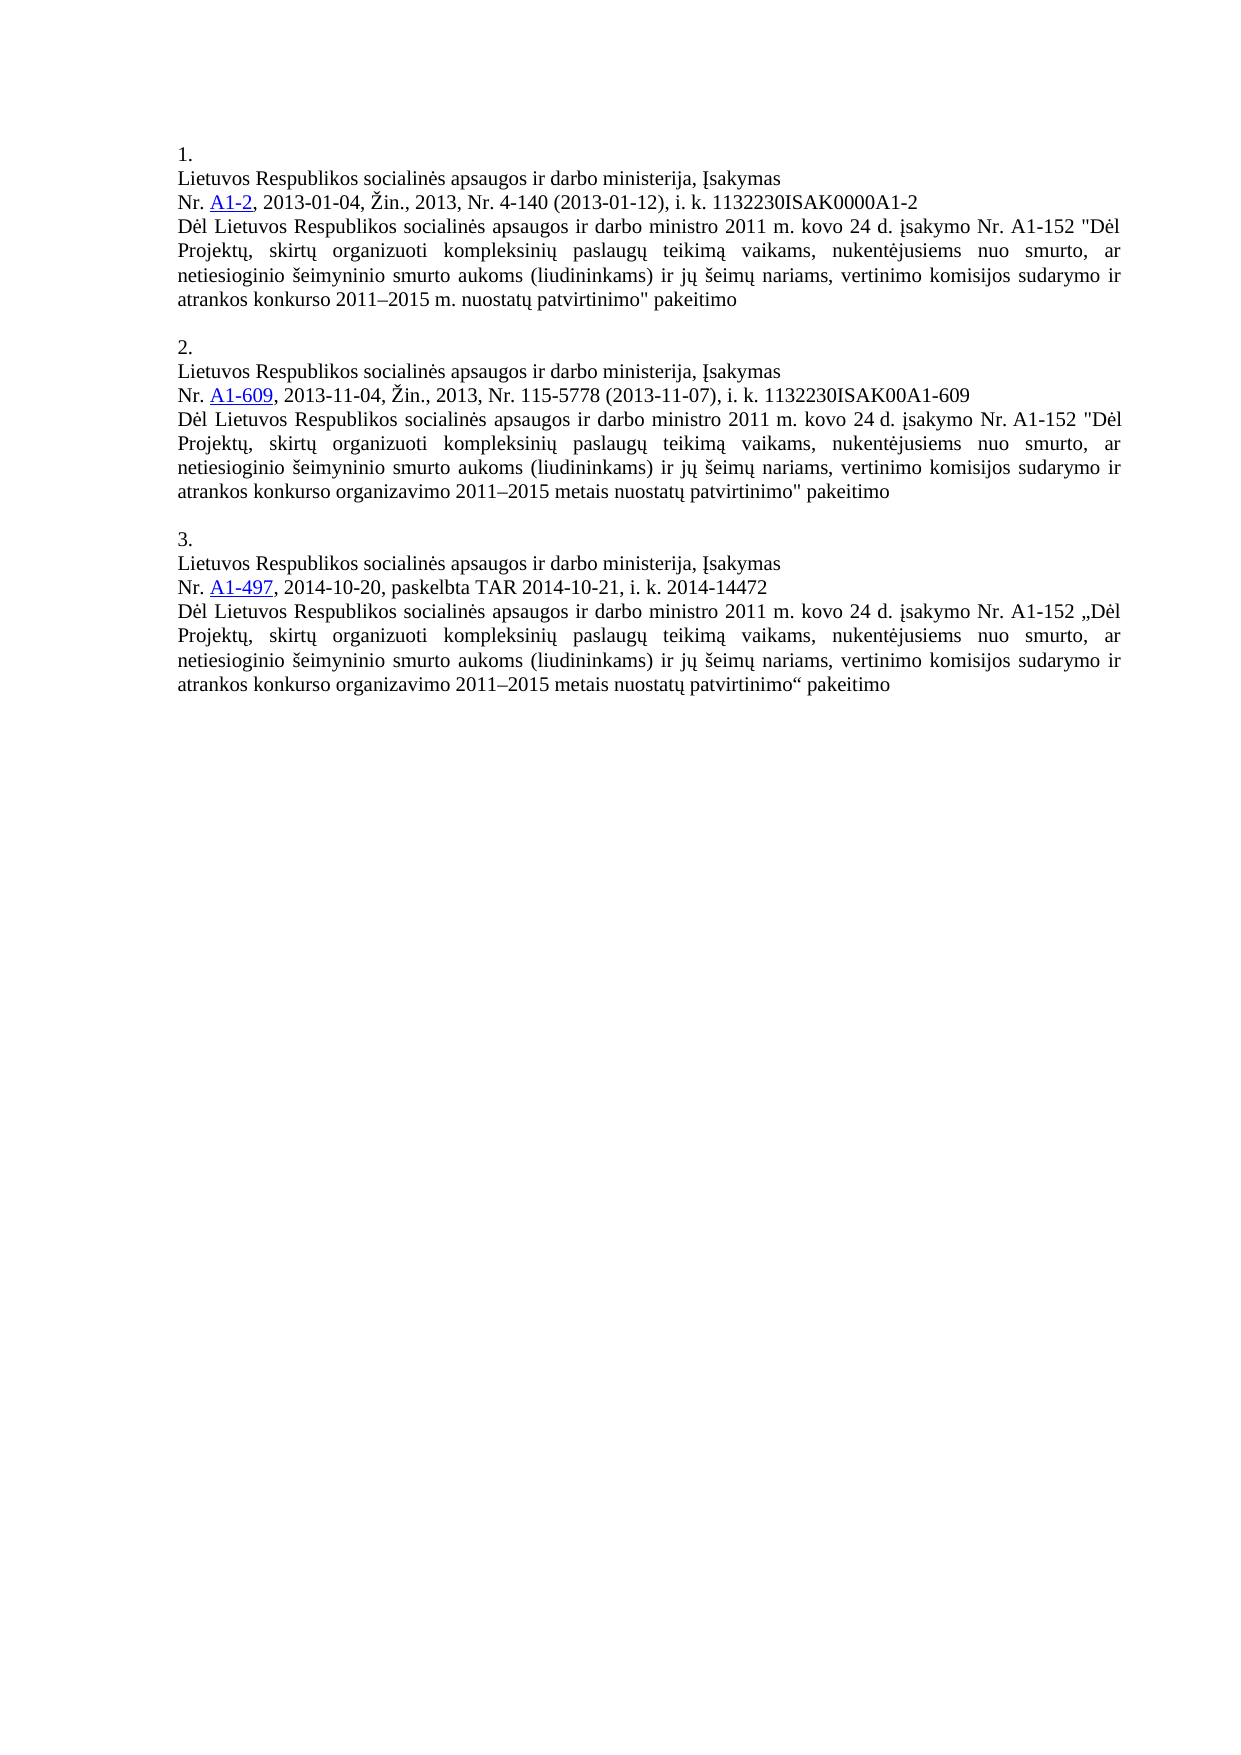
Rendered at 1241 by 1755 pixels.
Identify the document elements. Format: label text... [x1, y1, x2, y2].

text Dėl Lietuvos Respublikos socialinės apsaugos ir darbo ministro 2011 m. kovo 24 d. įsakymo Nr. A1-152 "Dėl Projektų, skirtų organizuoti kompleksinių paslaugų teikimą vaikams, nukentėjusiems nuo smurto, ar netiesioginio šeimyninio smurto aukoms (liudininkams) ir jų šeimų nariams, vertinimo komisijos sudarymo ir atrankos konkurso organizavimo 2011–2015 metais nuostatų patvirtinimo" pakeitimo [177, 407, 1122, 503]
text Dėl Lietuvos Respublikos socialinės apsaugos ir darbo ministro 2011 m. kovo 24 d. įsakymo Nr. A1-152 "Dėl Projektų, skirtų organizuoti kompleksinių paslaugų teikimą vaikams, nukentėjusiems nuo smurto, ar netiesioginio šeimyninio smurto aukoms (liudininkams) ir jų šeimų nariams, vertinimo komisijos sudarymo ir atrankos konkurso 2011–2015 m. nuostatų patvirtinimo" pakeitimo [177, 214, 1122, 311]
text Lietuvos Respublikos socialinės apsaugos ir darbo ministerija, Įsakymas [177, 551, 1122, 575]
text 1. [177, 142, 1122, 166]
text 3. [177, 527, 1122, 551]
text Lietuvos Respublikos socialinės apsaugos ir darbo ministerija, Įsakymas [177, 166, 1122, 190]
text Nr. A1-497, 2014-10-20, paskelbta TAR 2014-10-21, i. k. 2014-14472 [177, 575, 1122, 599]
text Nr. A1-2, 2013-01-04, Žin., 2013, Nr. 4-140 (2013-01-12), i. k. 1132230ISAK0000A1-2 [177, 190, 1122, 214]
text Dėl Lietuvos Respublikos socialinės apsaugos ir darbo ministro 2011 m. kovo 24 d. įsakymo Nr. A1-152 „Dėl Projektų, skirtų organizuoti kompleksinių paslaugų teikimą vaikams, nukentėjusiems nuo smurto, ar netiesioginio šeimyninio smurto aukoms (liudininkams) ir jų šeimų nariams, vertinimo komisijos sudarymo ir atrankos konkurso organizavimo 2011–2015 metais nuostatų patvirtinimo“ pakeitimo [177, 599, 1122, 696]
text Nr. A1-609, 2013-11-04, Žin., 2013, Nr. 115-5778 (2013-11-07), i. k. 1132230ISAK00A1-609 [177, 383, 1122, 407]
text Lietuvos Respublikos socialinės apsaugos ir darbo ministerija, Įsakymas [177, 359, 1122, 383]
text 2. [177, 335, 1122, 359]
